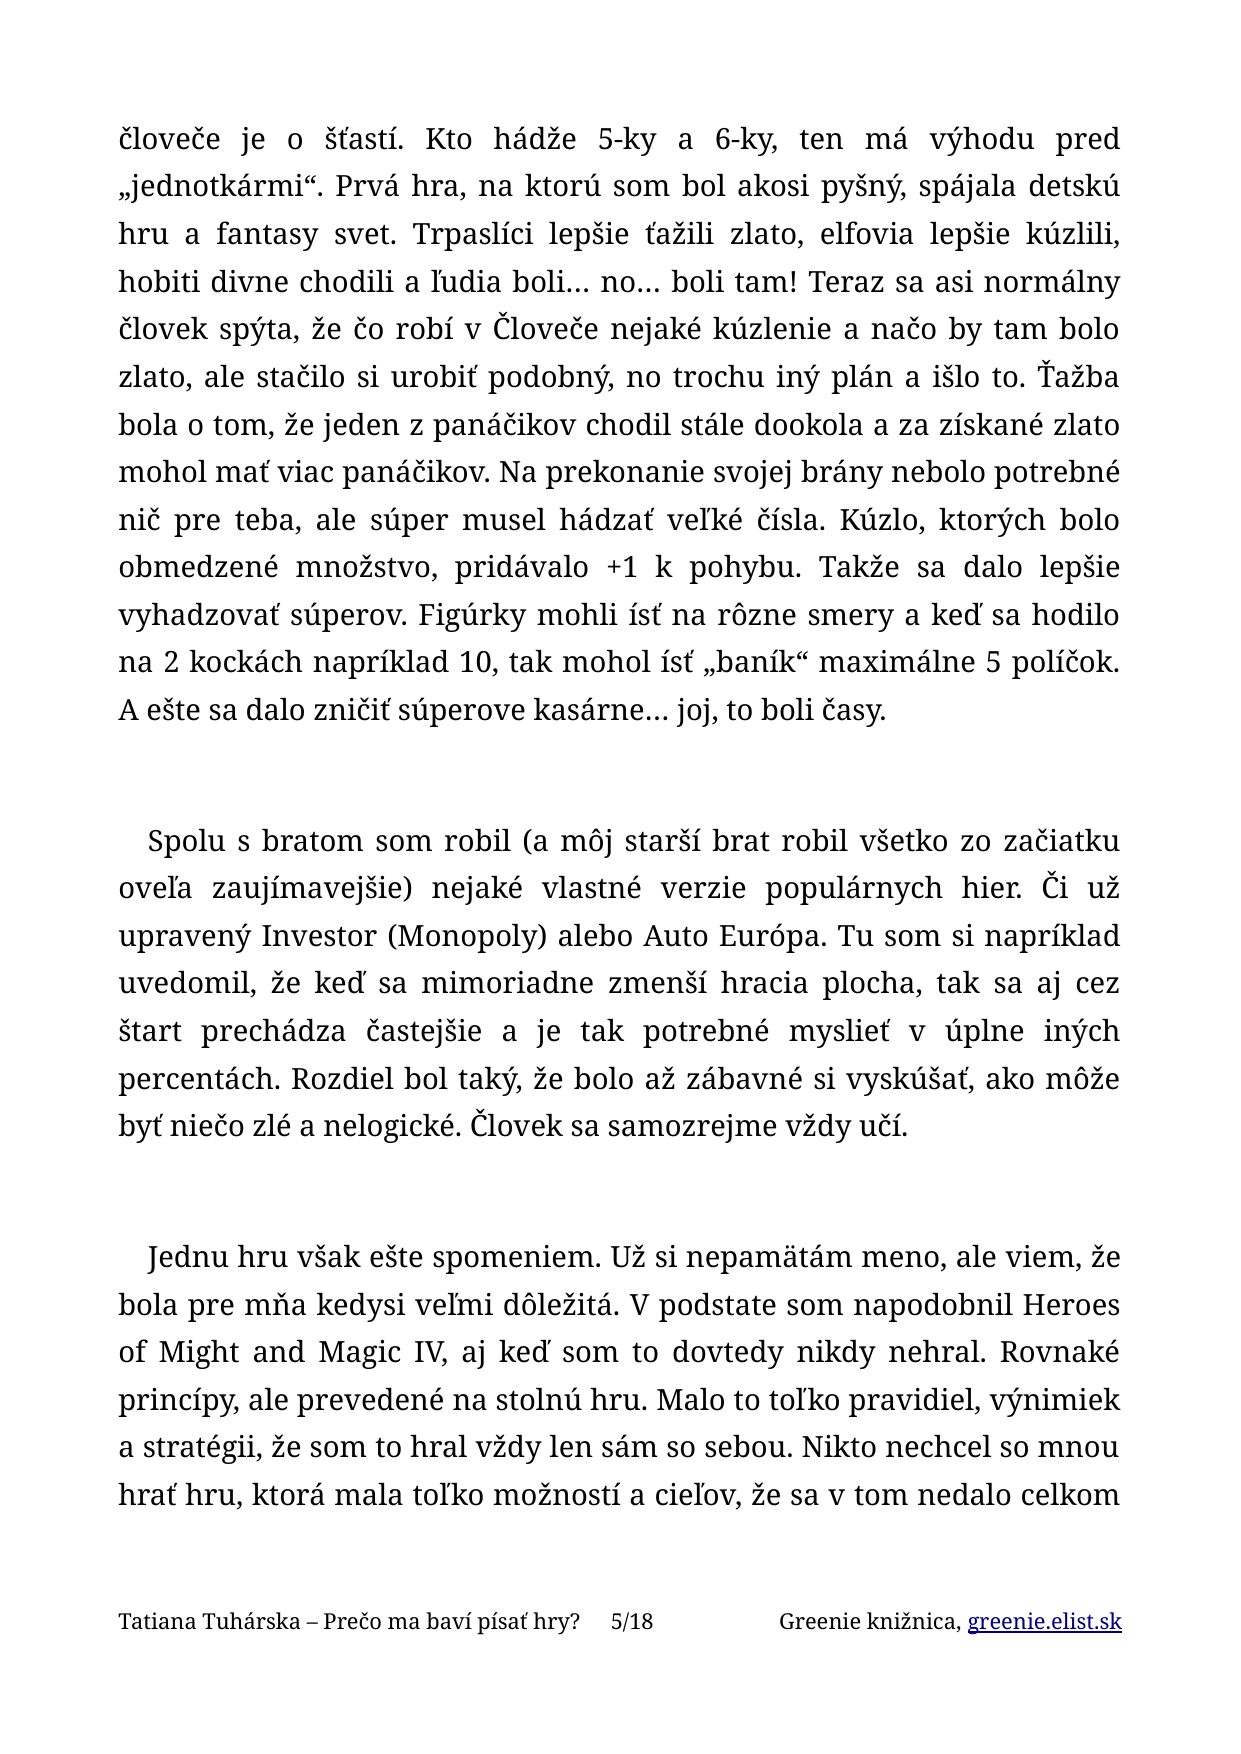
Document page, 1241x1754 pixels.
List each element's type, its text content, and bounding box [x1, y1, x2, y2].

text Jednu hru však ešte spomeniem. Už si nepamätám meno, ale viem, že bola pre mňa kedysi veľmi dôležitá. V podstate som napodobnil Heroes of Might and Magic IV, aj keď som to dovtedy nikdy nehral. Rovnaké princípy, ale prevedené na stolnú hru. Malo to toľko pravidiel, výnimiek a stratégii, že som to hral vždy len sám so sebou. Nikto nechcel so mnou hrať hru, ktorá mala toľko možností a cieľov, že sa v tom nedalo celkom [118, 1236, 1122, 1514]
text Spolu s bratom som robil (a môj starší brat robil všetko zo začiatku oveľa zaujímavejšie) nejaké vlastné verzie populárnych hier. Či už upravený Investor (Monopoly) alebo Auto Európa. Tu som si napríklad uvedomil, že keď sa mimoriadne zmenší hracia plocha, tak sa aj cez štart prechádza častejšie a je tak potrebné myslieť v úplne iných percentách. Rozdiel bol taký, že bolo až zábavné si vyskúšať, ako môže byť niečo zlé a nelogické. Človek sa samozrejme vždy učí. [118, 820, 1122, 1145]
text človeče je o šťastí. Kto hádže 5-ky a 6-ky, ten má výhodu pred „jednotkármi“. Prvá hra, na ktorú som bol akosi pyšný, spájala detskú hru a fantasy svet. Trpaslíci lepšie ťažili zlato, elfovia lepšie kúzlili, hobiti divne chodili a ľudia boli… no… boli tam! Teraz sa asi normálny človek spýta, že čo robí v Človeče nejaké kúzlenie a načo by tam bolo zlato, ale stačilo si urobiť podobný, no trochu iný plán a išlo to. Ťažba bola o tom, že jeden z panáčikov chodil stále dookola a za získané zlato mohol mať viac panáčikov. Na prekonanie svojej brány nebolo potrebné nič pre teba, ale súper musel hádzať veľké čísla. Kúzlo, ktorých bolo obmedzené množstvo, pridávalo +1 k pohybu. Takže sa dalo lepšie vyhadzovať súperov. Figúrky mohli ísť na rôzne smery a keď sa hodilo na 2 kockách napríklad 10, tak mohol ísť „baník“ maximálne 5 políčok. A ešte sa dalo zničiť súperove kasárne… joj, to boli časy. [118, 118, 1122, 729]
